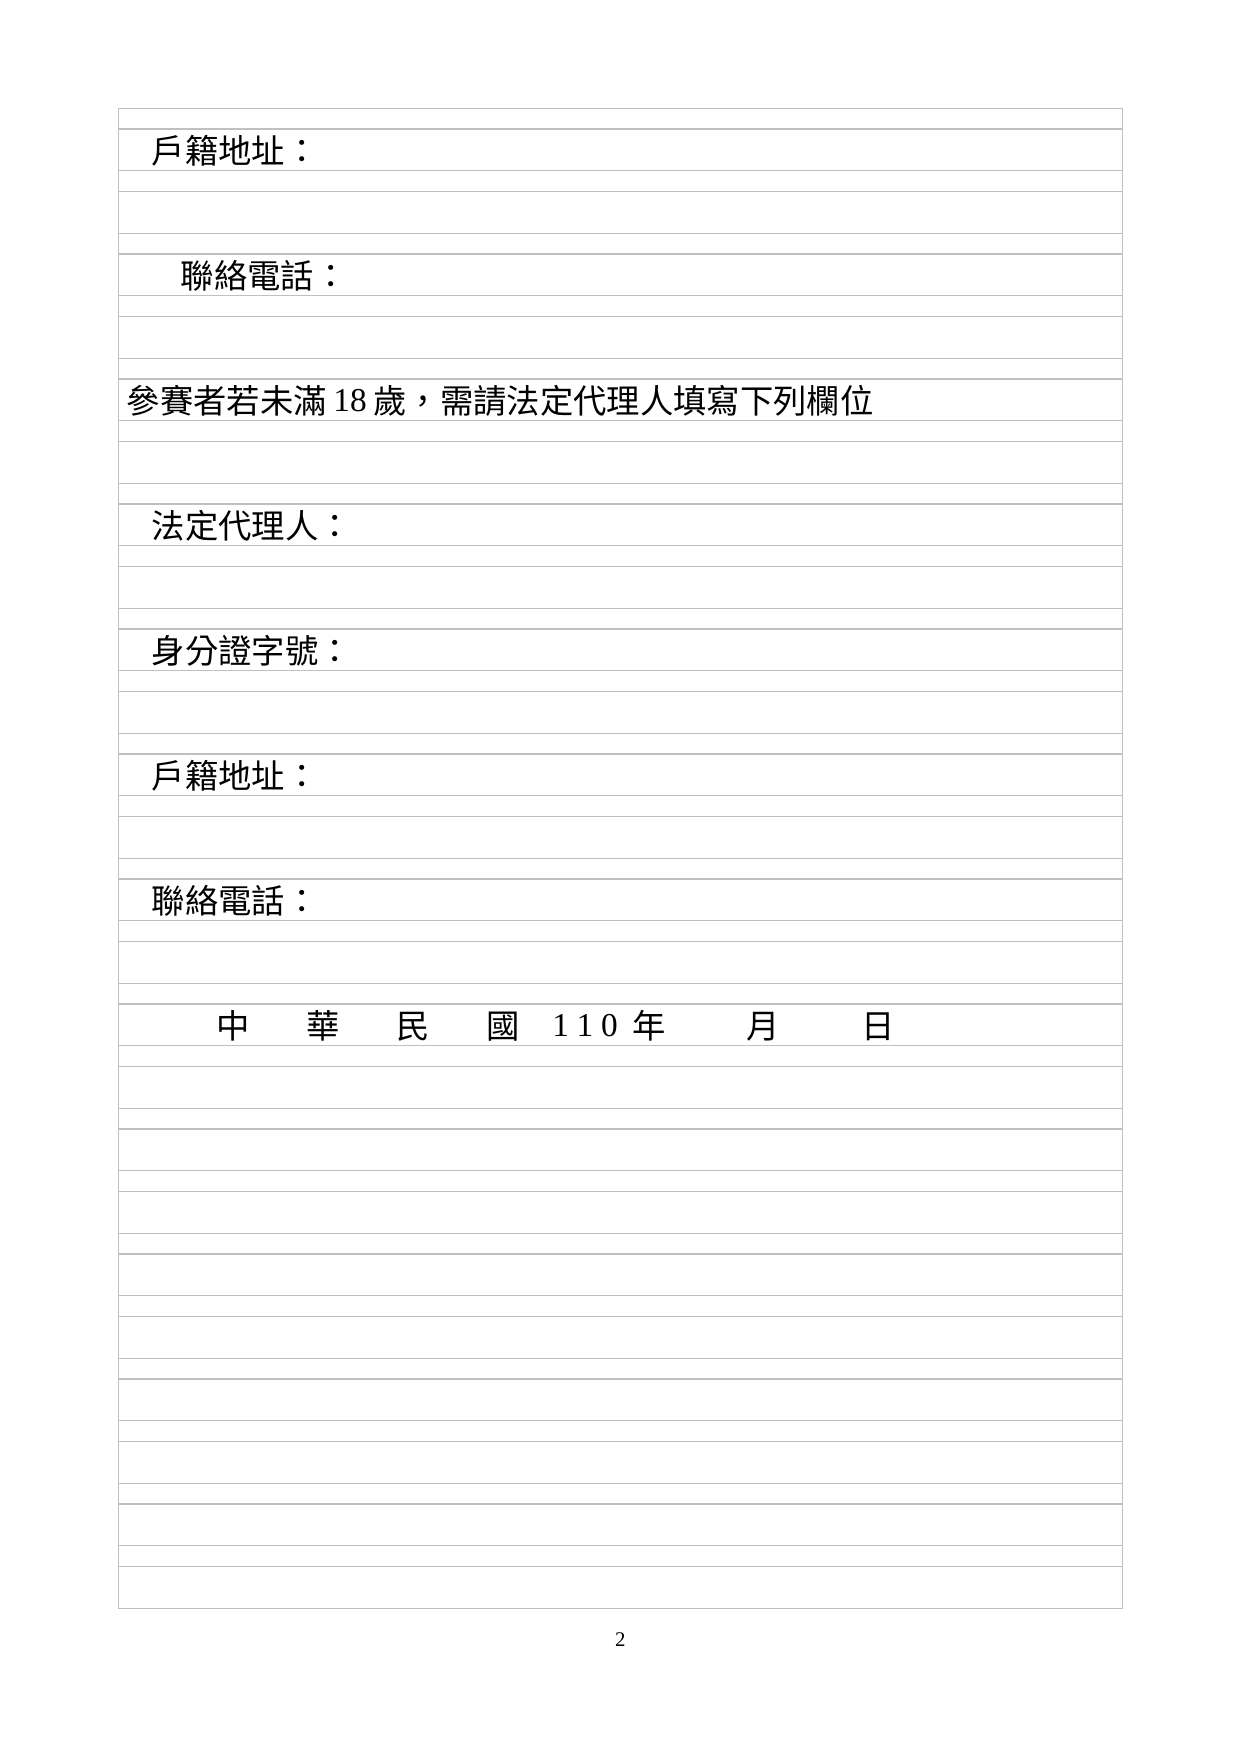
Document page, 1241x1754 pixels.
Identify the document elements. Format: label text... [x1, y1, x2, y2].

text 中 華 民 國 110年 月 日 [119, 1005, 1122, 1045]
text 聯絡電話： [119, 880, 1122, 920]
text [119, 609, 1122, 628]
text 參賽者若未滿18歲，需請法定代理人填寫下列欄位 [119, 380, 1122, 420]
text [119, 734, 1122, 753]
text 聯絡電話： [181, 255, 1122, 295]
text [119, 859, 1122, 878]
text 戶籍地址： [119, 755, 1122, 795]
text [181, 234, 1122, 253]
text 戶籍地址： [119, 130, 1122, 170]
text [119, 984, 1122, 1003]
text 身分證字號： [119, 630, 1122, 670]
text 法定代理人： [119, 505, 1122, 545]
text [119, 359, 1122, 378]
text [119, 484, 1122, 503]
text [119, 109, 1122, 128]
